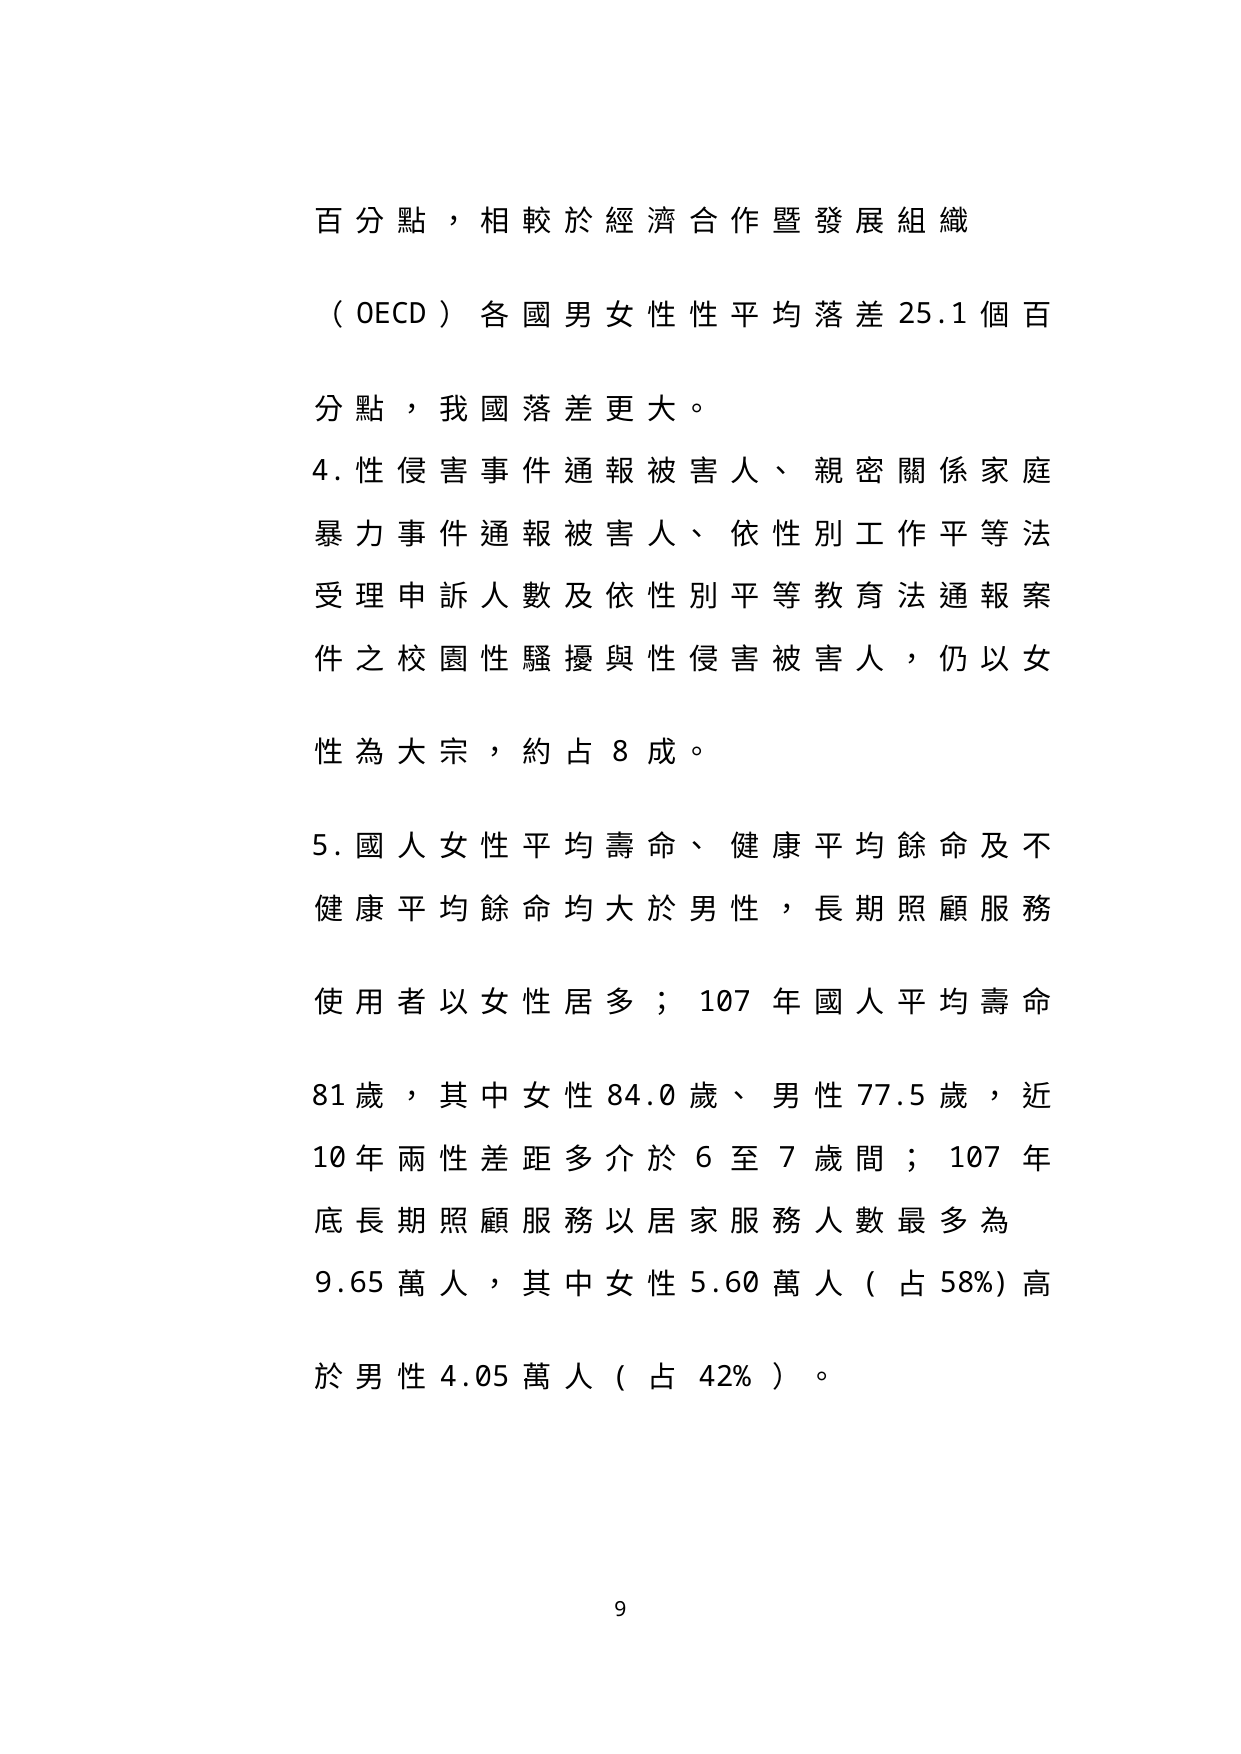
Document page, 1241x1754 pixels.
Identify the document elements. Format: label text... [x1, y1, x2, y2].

text 百分點，相較於經濟合作暨發展組織（OECD）各國男女性性平均落差25.1個百分點，我國落差更大。 [271, 177, 1058, 427]
text 5.國人女性平均壽命、健康平均餘命及不健康平均餘命均大於男性，長期照顧服務使用者以女性居多；107年國人平均壽命81歲，其中女性84.0歲、男性77.5歲，近10年兩性差距多介於6至7歲間；107年底長期照顧服務以居家服務人數最多為9.65萬人，其中女性5.60萬人(占58%)高於男性4.05萬人(占42%）。 [271, 802, 1058, 1427]
text 4.性侵害事件通報被害人、親密關係家庭暴力事件通報被害人、依性別工作平等法受理申訴人數及依性別平等教育法通報案件之校園性騷擾與性侵害被害人，仍以女性為大宗，約占8成。 [271, 427, 1058, 802]
